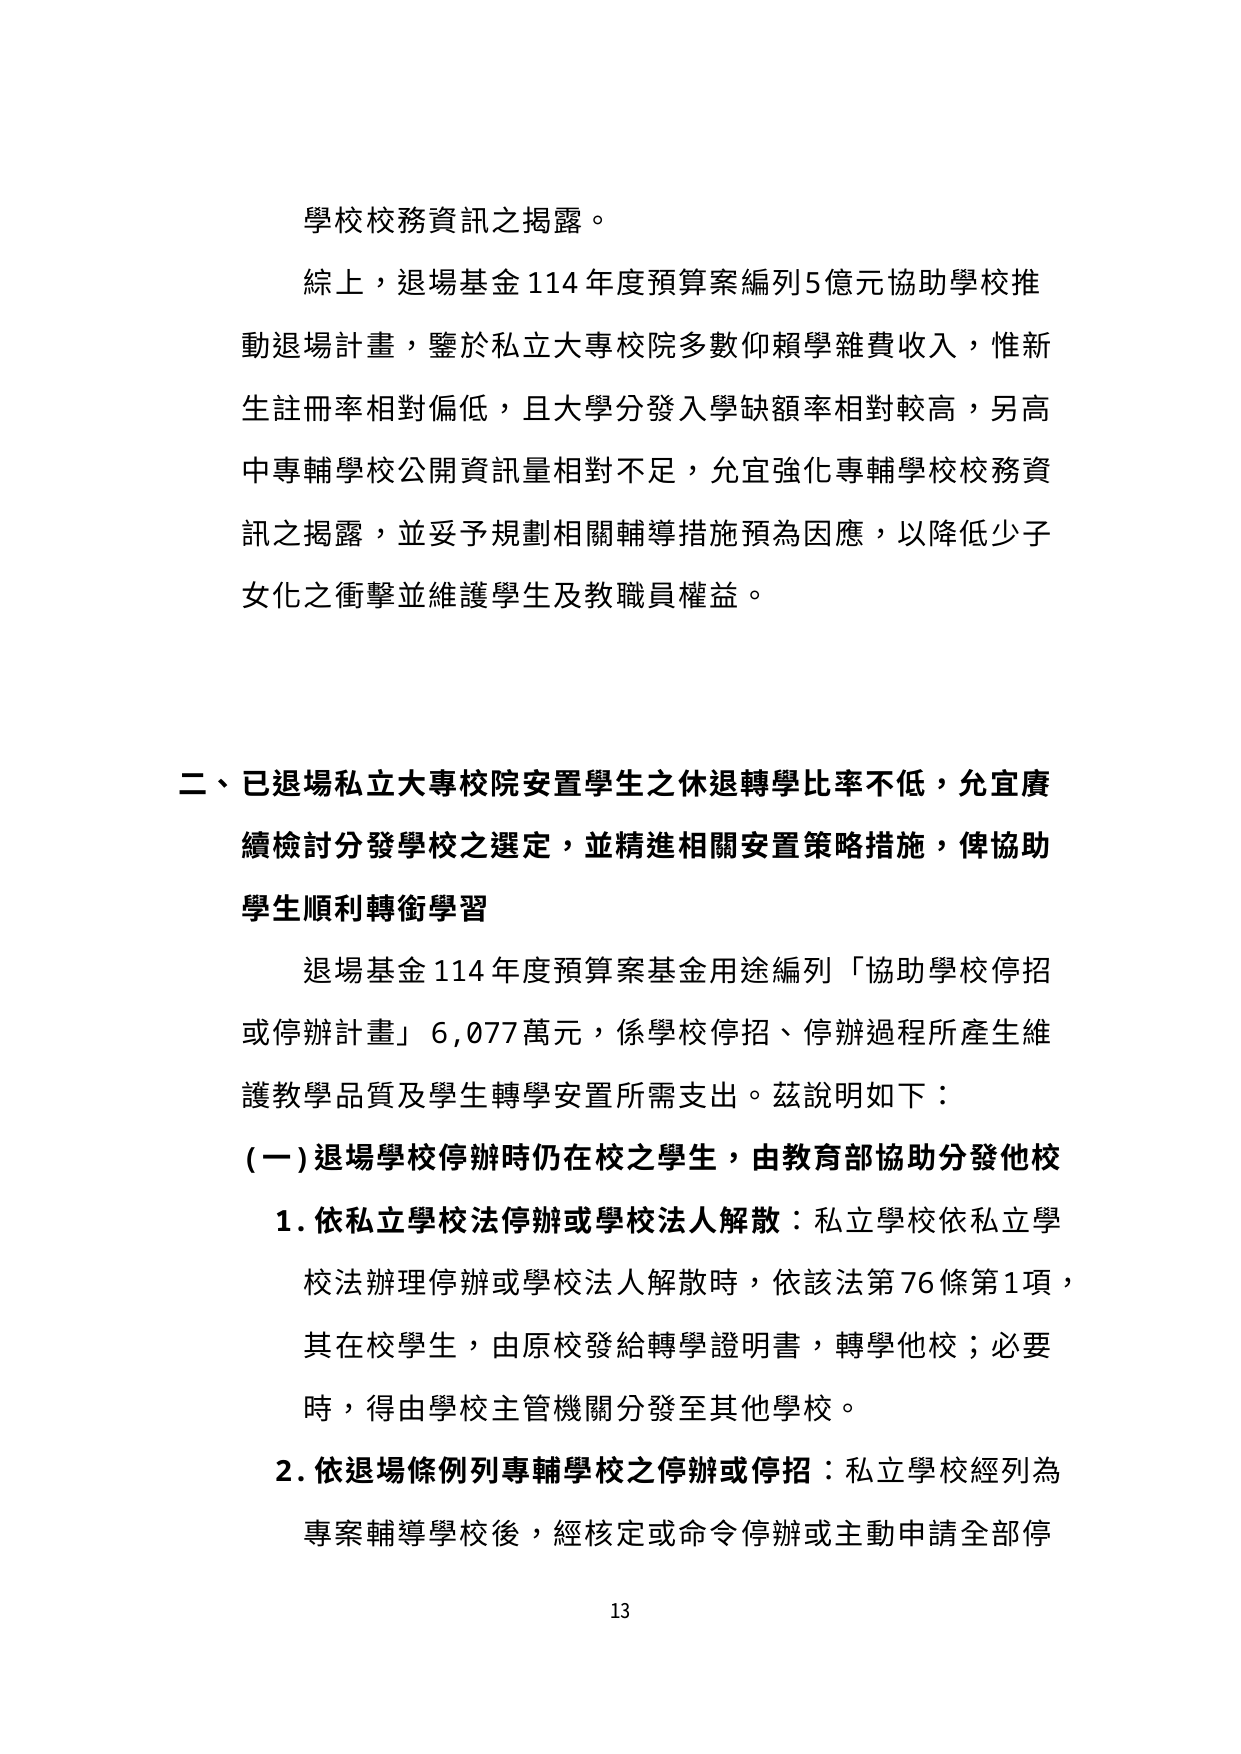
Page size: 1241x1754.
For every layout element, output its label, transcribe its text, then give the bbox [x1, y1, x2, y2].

text 學校校務資訊之揭露。 [266, 177, 1063, 240]
text 退場基金114年度預算案基金用途編列「協助學校停招或停辦計畫」6,077萬元，係學校停招、停辦過程所產生維護教學品質及學生轉學安置所需支出。茲說明如下： [236, 927, 1063, 1115]
text 二、已退場私立大專校院安置學生之休退轉學比率不低，允宜賡續檢討分發學校之選定，並精進相關安置策略措施，俾協助學生順利轉銜學習 [177, 740, 1063, 927]
text 1.依私立學校法停辦或學校法人解散：私立學校依私立學校法辦理停辦或學校法人解散時，依該法第76條第1項，其在校學生，由原校發給轉學證明書，轉學他校；必要時，得由學校主管機關分發至其他學校。 [266, 1177, 1063, 1427]
text 2.依退場條例列專輔學校之停辦或停招：私立學校經列為專案輔導學校後，經核定或命令停辦或主動申請全部停招者，依退場條例第19條第1項規定：「專案輔導學校停止全部招生後，於停辦時仍在校之學生，應由學校主管機關分發至其他學校繼續就讀。」而教育部依退場條例第19條第3項規定，訂定「專案輔導學校停止全部招生後停辦時仍在校學生分發辦法」，主要規範分發學校選定原則、分發作業、學習輔導及生活輔導相關措施等，以保障學生繼續就學權益。 [266, 1427, 1063, 1552]
text (一)退場學校停辦時仍在校之學生，由教育部協助分發他校 [236, 1115, 1063, 1177]
text 綜上，退場基金114年度預算案編列5億元協助學校推動退場計畫，鑒於私立大專校院多數仰賴學雜費收入，惟新生註冊率相對偏低，且大學分發入學缺額率相對較高，另高中專輔學校公開資訊量相對不足，允宜強化專輔學校校務資訊之揭露，並妥予規劃相關輔導措施預為因應，以降低少子女化之衝擊並維護學生及教職員權益。 [236, 240, 1063, 615]
